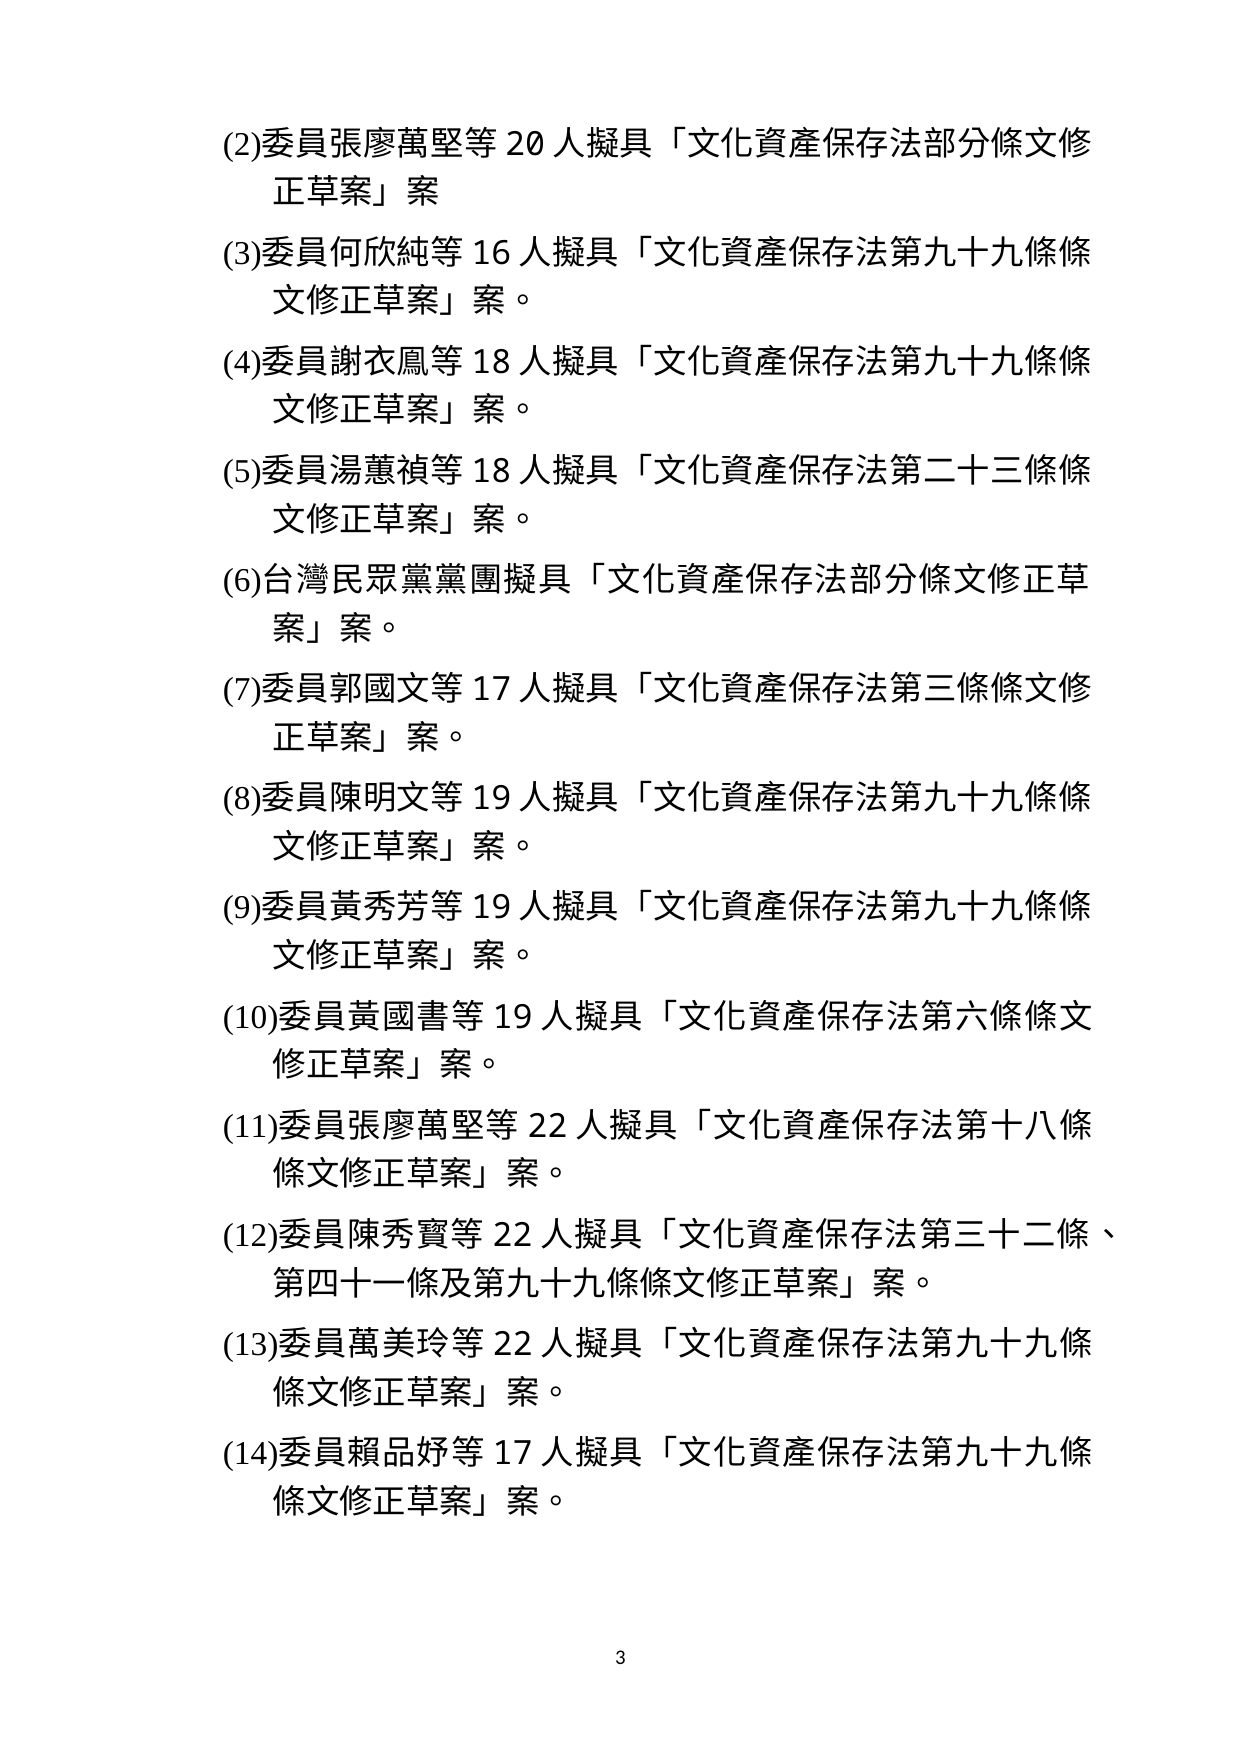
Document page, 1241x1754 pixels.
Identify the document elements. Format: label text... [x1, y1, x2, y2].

list 委員陳秀寳等22人擬具「文化資產保存法第三十二條、第四十一條及第九十九條條文修正草案」案。 [223, 1208, 1092, 1304]
list 委員湯蕙禎等18人擬具「文化資產保存法第二十三條條文修正草案」案。 [223, 444, 1092, 541]
list 委員黃秀芳等19人擬具「文化資產保存法第九十九條條文修正草案」案。 [223, 880, 1092, 977]
list 委員張廖萬堅等20人擬具「文化資產保存法部分條文修正草案」案 [223, 116, 1092, 213]
list 委員黃國書等19人擬具「文化資產保存法第六條條文修正草案」案。 [223, 989, 1092, 1086]
list 委員賴品妤等17人擬具「文化資產保存法第九十九條條文修正草案」案。 [223, 1426, 1092, 1523]
list 委員何欣純等16人擬具「文化資產保存法第九十九條條文修正草案」案。 [223, 226, 1092, 322]
list 委員謝衣鳯等18人擬具「文化資產保存法第九十九條條文修正草案」案。 [223, 335, 1092, 431]
list 委員郭國文等17人擬具「文化資產保存法第三條條文修正草案」案。 [223, 662, 1092, 759]
list 台灣民眾黨黨團擬具「文化資產保存法部分條文修正草案」案。 [223, 553, 1092, 649]
list 委員張廖萬堅等22人擬具「文化資產保存法第十八條條文修正草案」案。 [223, 1099, 1092, 1195]
list 委員萬美玲等22人擬具「文化資產保存法第九十九條條文修正草案」案。 [223, 1317, 1092, 1414]
list 委員陳明文等19人擬具「文化資產保存法第九十九條條文修正草案」案。 [223, 771, 1092, 868]
